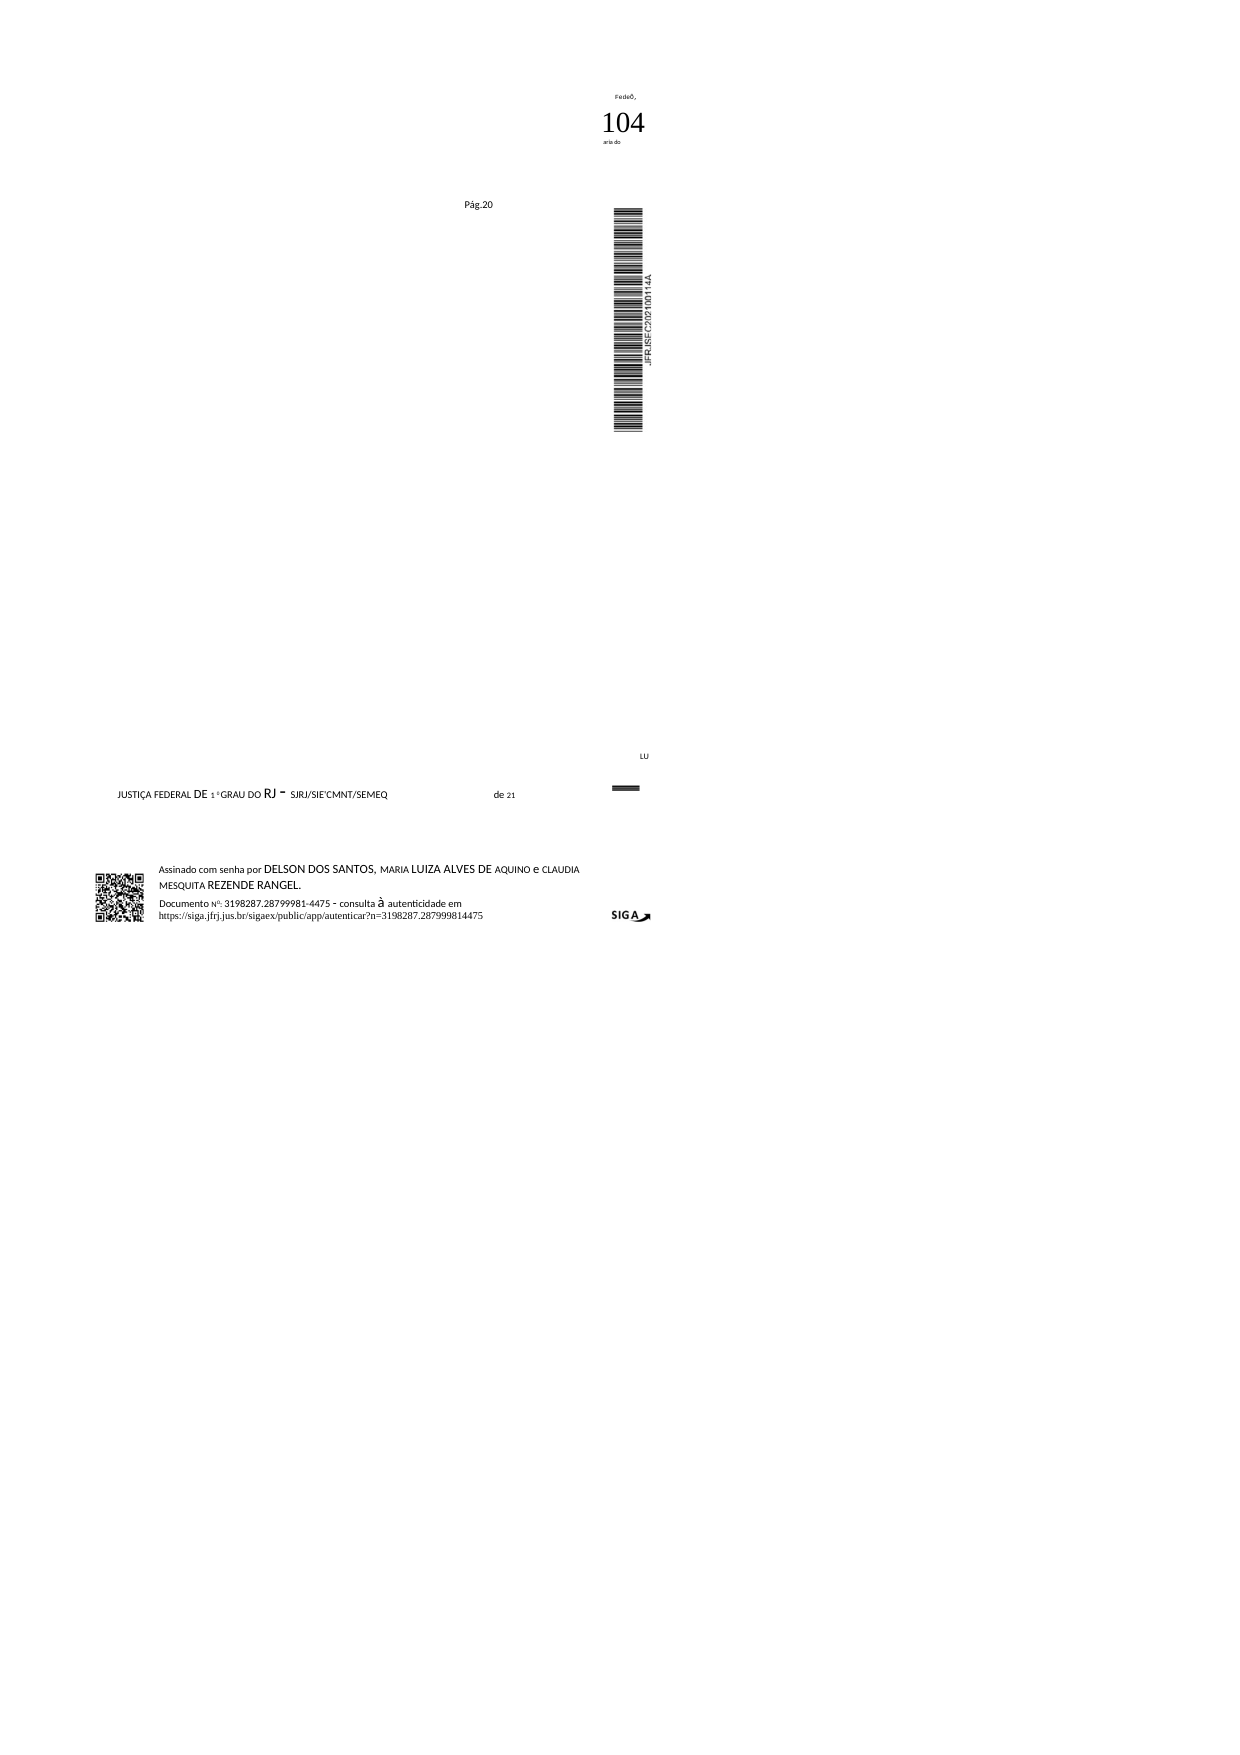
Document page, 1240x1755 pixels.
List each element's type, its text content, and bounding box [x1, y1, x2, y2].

text Pág.20 [117, 198, 651, 431]
